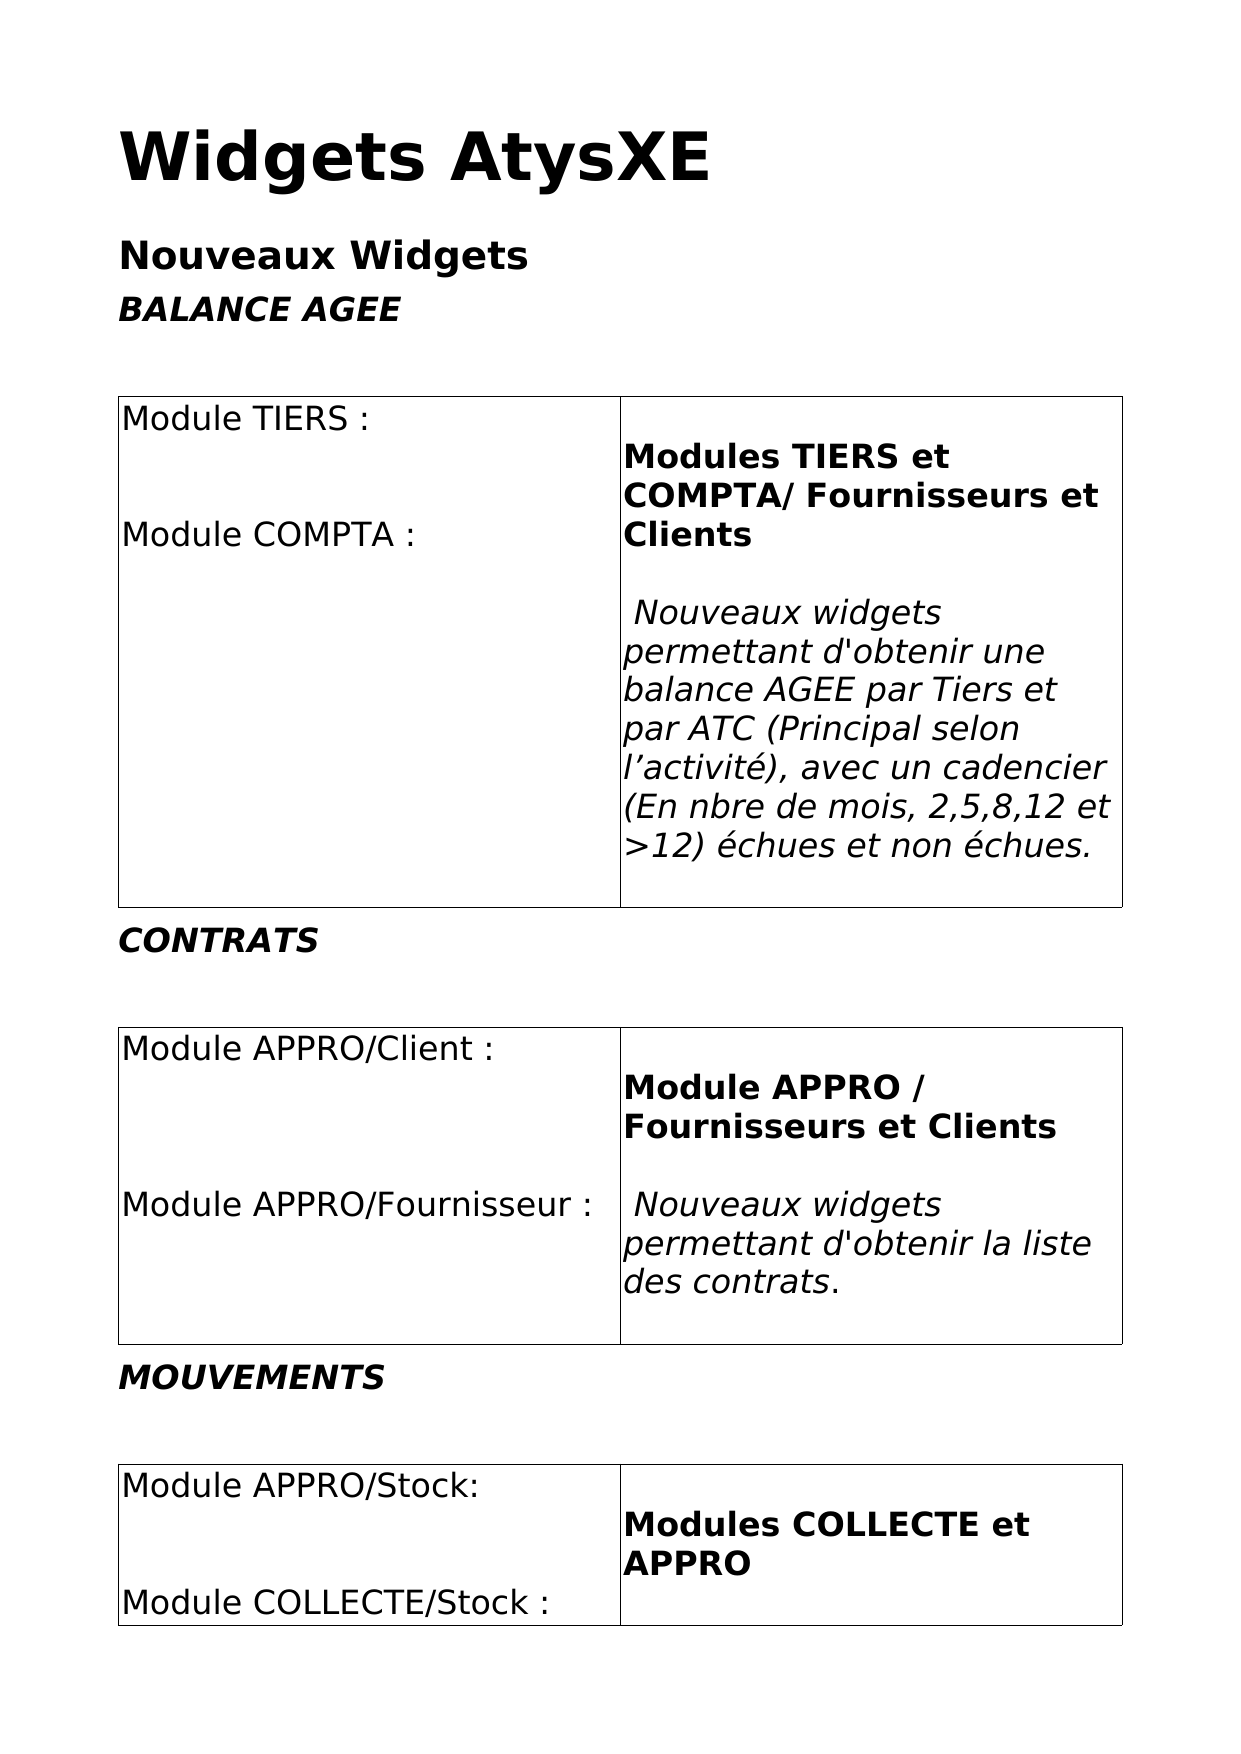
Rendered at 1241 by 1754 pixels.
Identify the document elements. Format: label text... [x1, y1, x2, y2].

table_header Module APPRO/Client : Module APPRO/Fournisseur : [119, 1028, 620, 1344]
subtitle Nouveaux Widgets [118, 233, 1122, 278]
table_header Module TIERS : Module COMPTA : [119, 397, 620, 907]
table_header Module APPRO/Stock: Module COLLECTE/Stock : [119, 1465, 620, 1625]
text MOUVEMENTS [118, 1358, 1122, 1436]
table_header Module APPRO / Fournisseurs et Clients Nouveaux widgets permettant d'obtenir la liste des contrats. [621, 1028, 1122, 1344]
table_header Modules TIERS et COMPTA/ Fournisseurs et Clients Nouveaux widgets permettant d'obtenir une balance AGEE par Tiers et par ATC (Principal selon l’activité), avec un cadencier (En nbre de mois, 2,5,8,12 et >12) échues et non échues. [621, 397, 1122, 907]
subtitle Widgets AtysXE [118, 118, 1122, 196]
text CONTRATS [118, 922, 1122, 999]
text BALANCE AGEE [118, 291, 1122, 369]
table_header Modules COLLECTE et APPRO [621, 1465, 1122, 1625]
